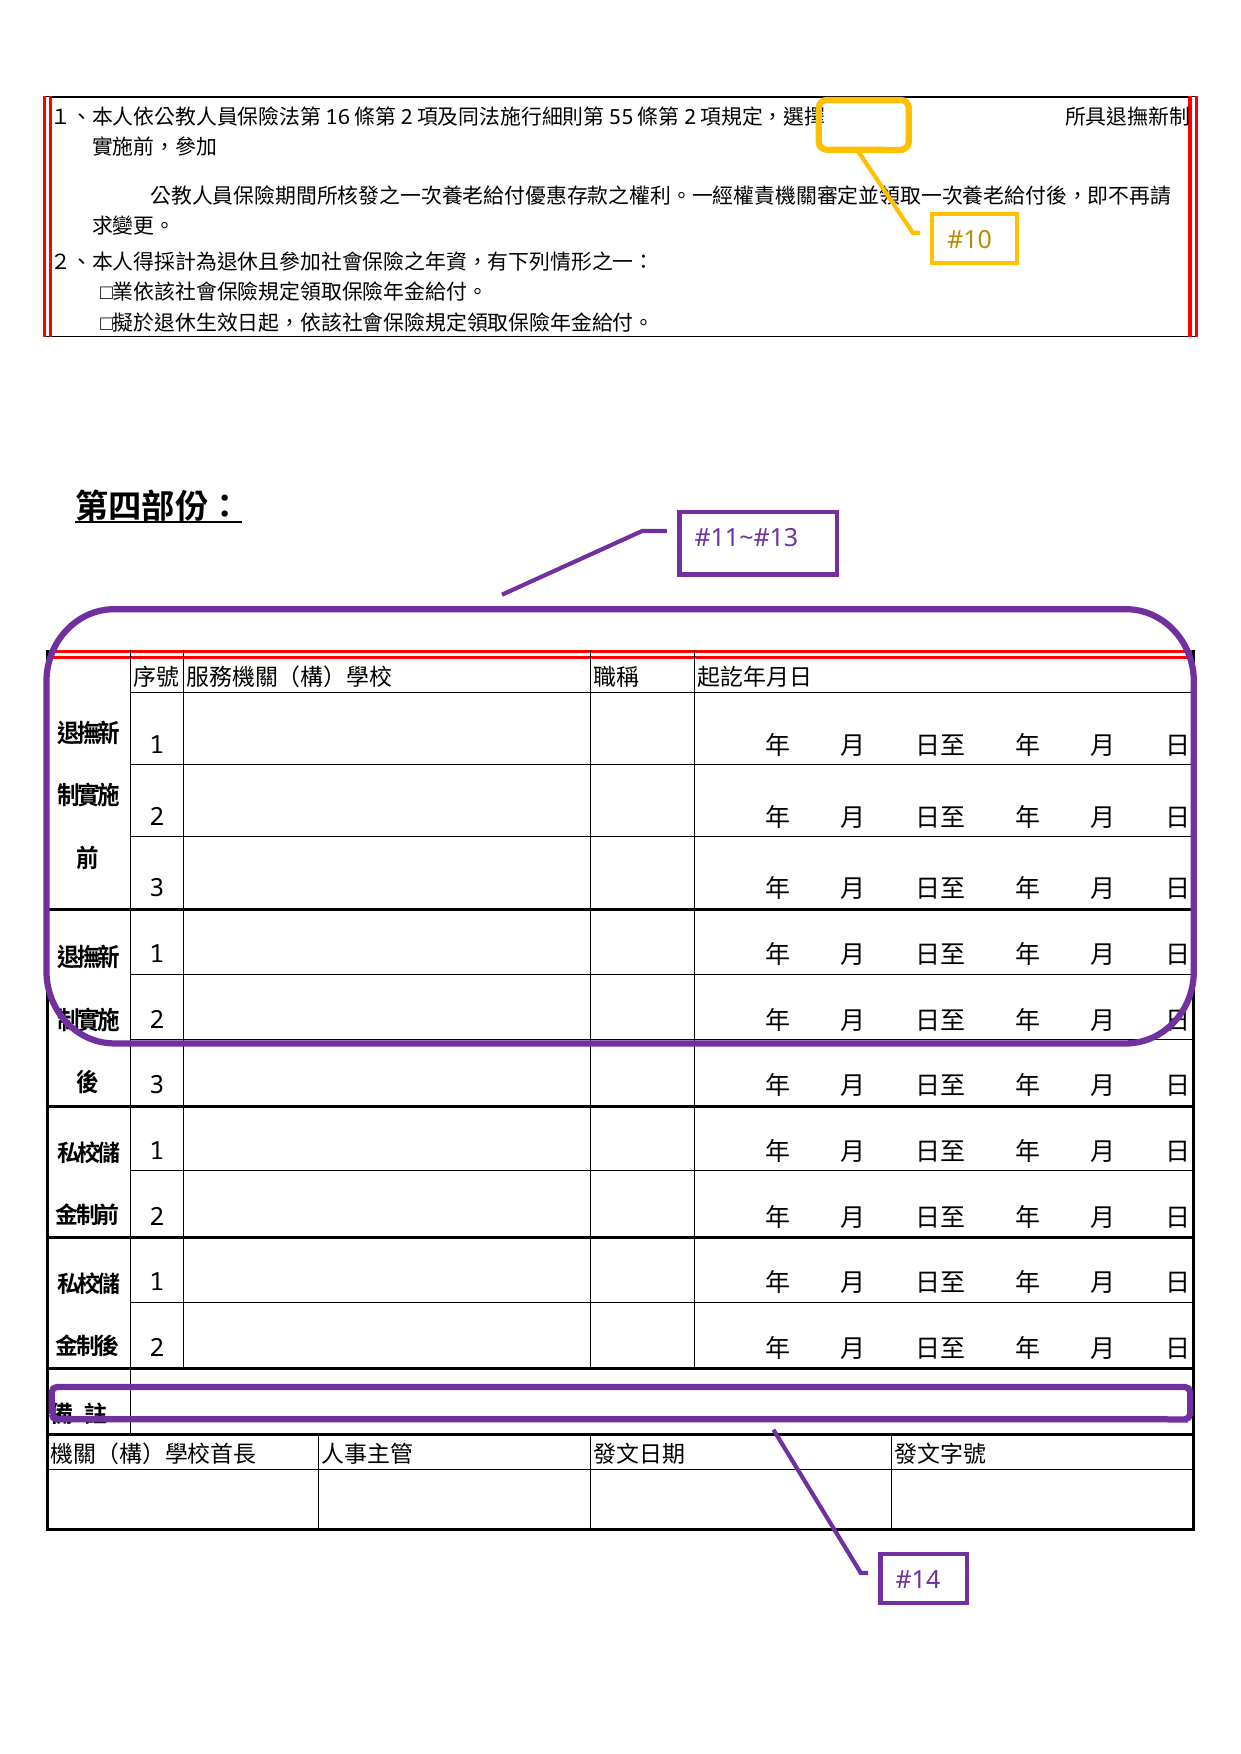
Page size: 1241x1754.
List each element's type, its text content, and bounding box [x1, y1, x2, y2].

table_header 退撫新制實施前 [50, 659, 130, 908]
table_cell 年 月 日至 年 月 日 [695, 837, 1190, 908]
table_cell 1 [131, 693, 183, 764]
table_cell [131, 1421, 1192, 1433]
table_header 服務機關（構）學校 [184, 659, 590, 692]
table_cell [591, 975, 694, 1039]
table_cell 年 月 日至 年 月 日 [695, 911, 1190, 973]
table_cell 2 [131, 765, 183, 836]
table_cell 2 [131, 975, 183, 1039]
table_cell 人事主管 [319, 1436, 590, 1469]
table_cell 年 月 日至 年 月 日 [695, 1171, 1192, 1236]
table_cell 3 [131, 837, 183, 908]
table_cell [131, 1370, 1192, 1386]
table_cell 年 月 日至 年 月 日 [695, 1303, 1192, 1367]
table_cell 發文日期 [591, 1436, 794, 1469]
table_cell 2 [131, 1303, 183, 1367]
table_cell [184, 765, 590, 836]
table_cell [49, 1470, 318, 1528]
table_cell 私校儲金制後 [49, 1239, 130, 1367]
table_cell 年 月 日至 年 月 日 [695, 765, 1190, 836]
table_cell 機關（構）學校首長 [49, 1436, 318, 1469]
table_cell [591, 1047, 694, 1105]
table_cell [591, 1108, 694, 1170]
table_cell １、本人依公教人員保險法第16條第2項及同法施行細則第55條第2項規定，選擇 所具退撫新制實施前，參加 公教人員保險期間所核發之一次養老給付優惠存款之權利。一經權責機關審定並領取一次養老給付後，即不再請求變更。 ２、本人得採計為退休且參加社會保險之年資，有下列情形之一： □業依該社會保險規定領取保險年金給付。 □擬於退休生效日起，依該社會保險規定領取保險年金給付。 [52, 98, 1188, 336]
table_cell 1 [131, 1108, 183, 1170]
table_cell 年 月 日至 年 月 日 [695, 1239, 1192, 1302]
table_header 職稱 [591, 659, 694, 692]
table_cell 退撫新制實施後 [50, 911, 130, 1040]
table_cell [802, 1470, 891, 1528]
table_cell 年 月 日至 年 月 日 [695, 1040, 1192, 1105]
table_cell [184, 693, 590, 764]
table_cell [591, 837, 694, 908]
table_cell [781, 1436, 891, 1469]
table_cell [184, 837, 590, 908]
table_cell [591, 1470, 830, 1528]
table_cell 備 註 [49, 1418, 130, 1433]
table_cell [184, 975, 590, 1039]
table_header 起訖年月日 [695, 659, 1190, 692]
table_cell 年 月 日至 年 月 日 [695, 693, 1190, 764]
table_cell [184, 1047, 590, 1105]
table_cell [184, 911, 590, 973]
table_cell [591, 1303, 694, 1367]
table_cell [591, 1171, 694, 1236]
table_cell 年 月 日至 年 月 日 [1159, 1002, 1192, 1039]
table_cell [184, 1239, 590, 1302]
table_cell [892, 1470, 1192, 1528]
table_cell [591, 693, 694, 764]
table_cell [184, 1303, 590, 1367]
table_cell 1 [131, 1239, 183, 1302]
table_cell 備 註 [49, 1370, 130, 1388]
table_cell 3 [131, 1047, 183, 1105]
table_cell [591, 1239, 694, 1302]
table_header 序號 [131, 659, 183, 692]
table_cell [184, 1171, 590, 1236]
table_cell 2 [131, 1171, 183, 1236]
table_cell [591, 765, 694, 836]
table_cell [319, 1470, 590, 1528]
table_cell 發文字號 [892, 1436, 1192, 1469]
table_cell 私校儲金制前 [49, 1108, 130, 1236]
table_cell 備 註 [55, 1391, 130, 1416]
table_cell [591, 911, 694, 973]
table_cell 年 月 日至 年 月 日 [695, 1108, 1192, 1170]
text 第四部份： [75, 462, 1165, 525]
table_cell 年 月 日至 年 月 日 [695, 975, 1190, 1039]
table_cell 1 [131, 911, 183, 973]
table_cell 退撫新制實施後 [49, 1003, 130, 1105]
table_cell [184, 1108, 590, 1170]
table_cell 退撫新制實施後 [78, 1014, 100, 1029]
table_cell [131, 1391, 1187, 1416]
